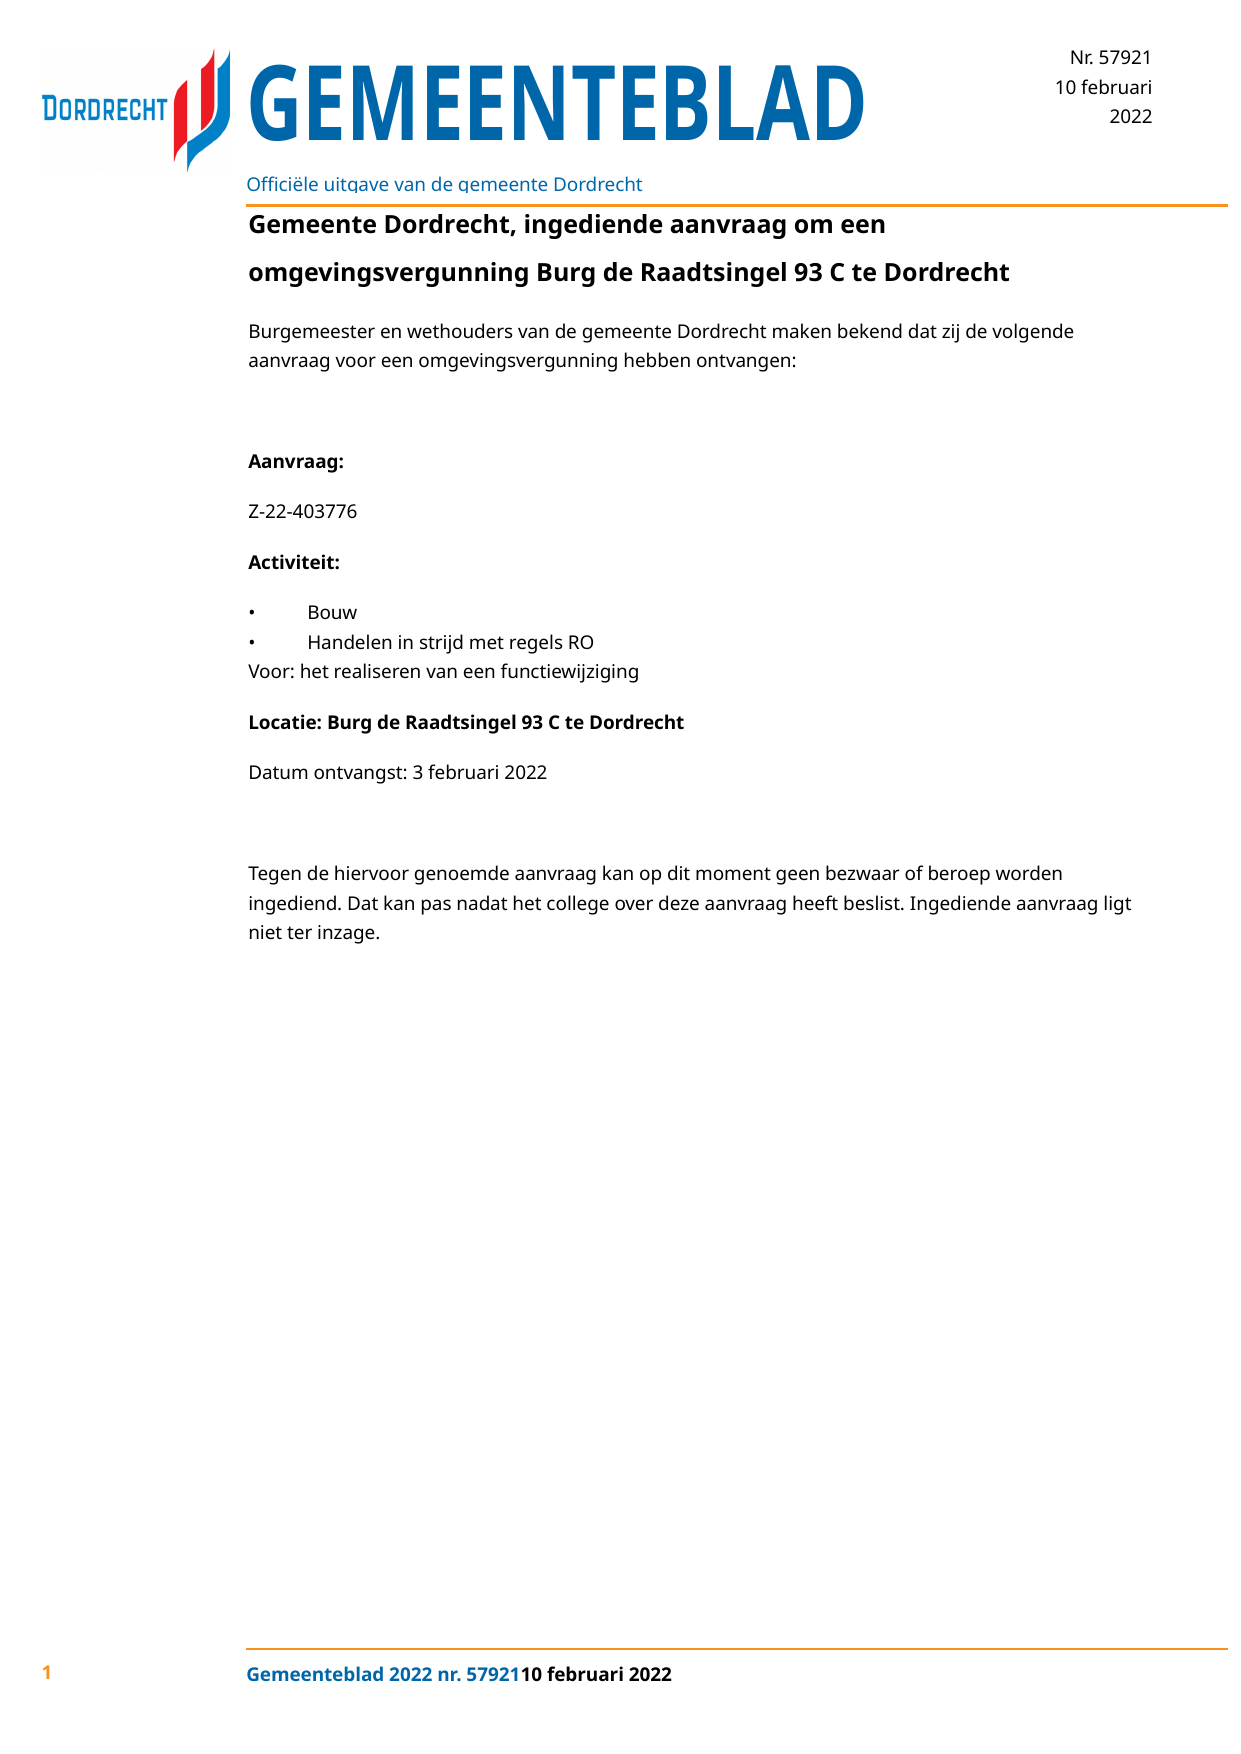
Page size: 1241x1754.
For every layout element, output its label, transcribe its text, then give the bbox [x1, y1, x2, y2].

list Handelen in strijd met regels RO [248, 629, 1152, 655]
text Locatie: Burg de Raadtsingel 93 C te Dordrecht [248, 709, 1152, 735]
picture [41, 47, 231, 172]
text Gemeente Dordrecht, ingediende aanvraag om een omgevingsvergunning Burg de Raadtsingel 93 C te Dordrecht [248, 207, 1152, 288]
text Z-22-403776 [248, 499, 1152, 524]
list Bouw [248, 599, 1152, 625]
text Voor: het realiseren van een functiewijziging [248, 659, 1152, 684]
text Burgemeester en wethouders van de gemeente Dordrecht maken bekend dat zij de volgende aanvraag voor een omgevingsvergunning hebben ontvangen: [248, 318, 1152, 373]
text Aanvraag: [248, 448, 1152, 474]
text Tegen de hiervoor genoemde aanvraag kan op dit moment geen bezwaar of beroep worden ingediend. Dat kan pas nadat het college over deze aanvraag heeft beslist. Ingediende aanvraag ligt niet ter inzage. [248, 860, 1152, 945]
text Datum ontvangst: 3 februari 2022 [248, 759, 1152, 785]
text Activiteit: [248, 549, 1152, 575]
